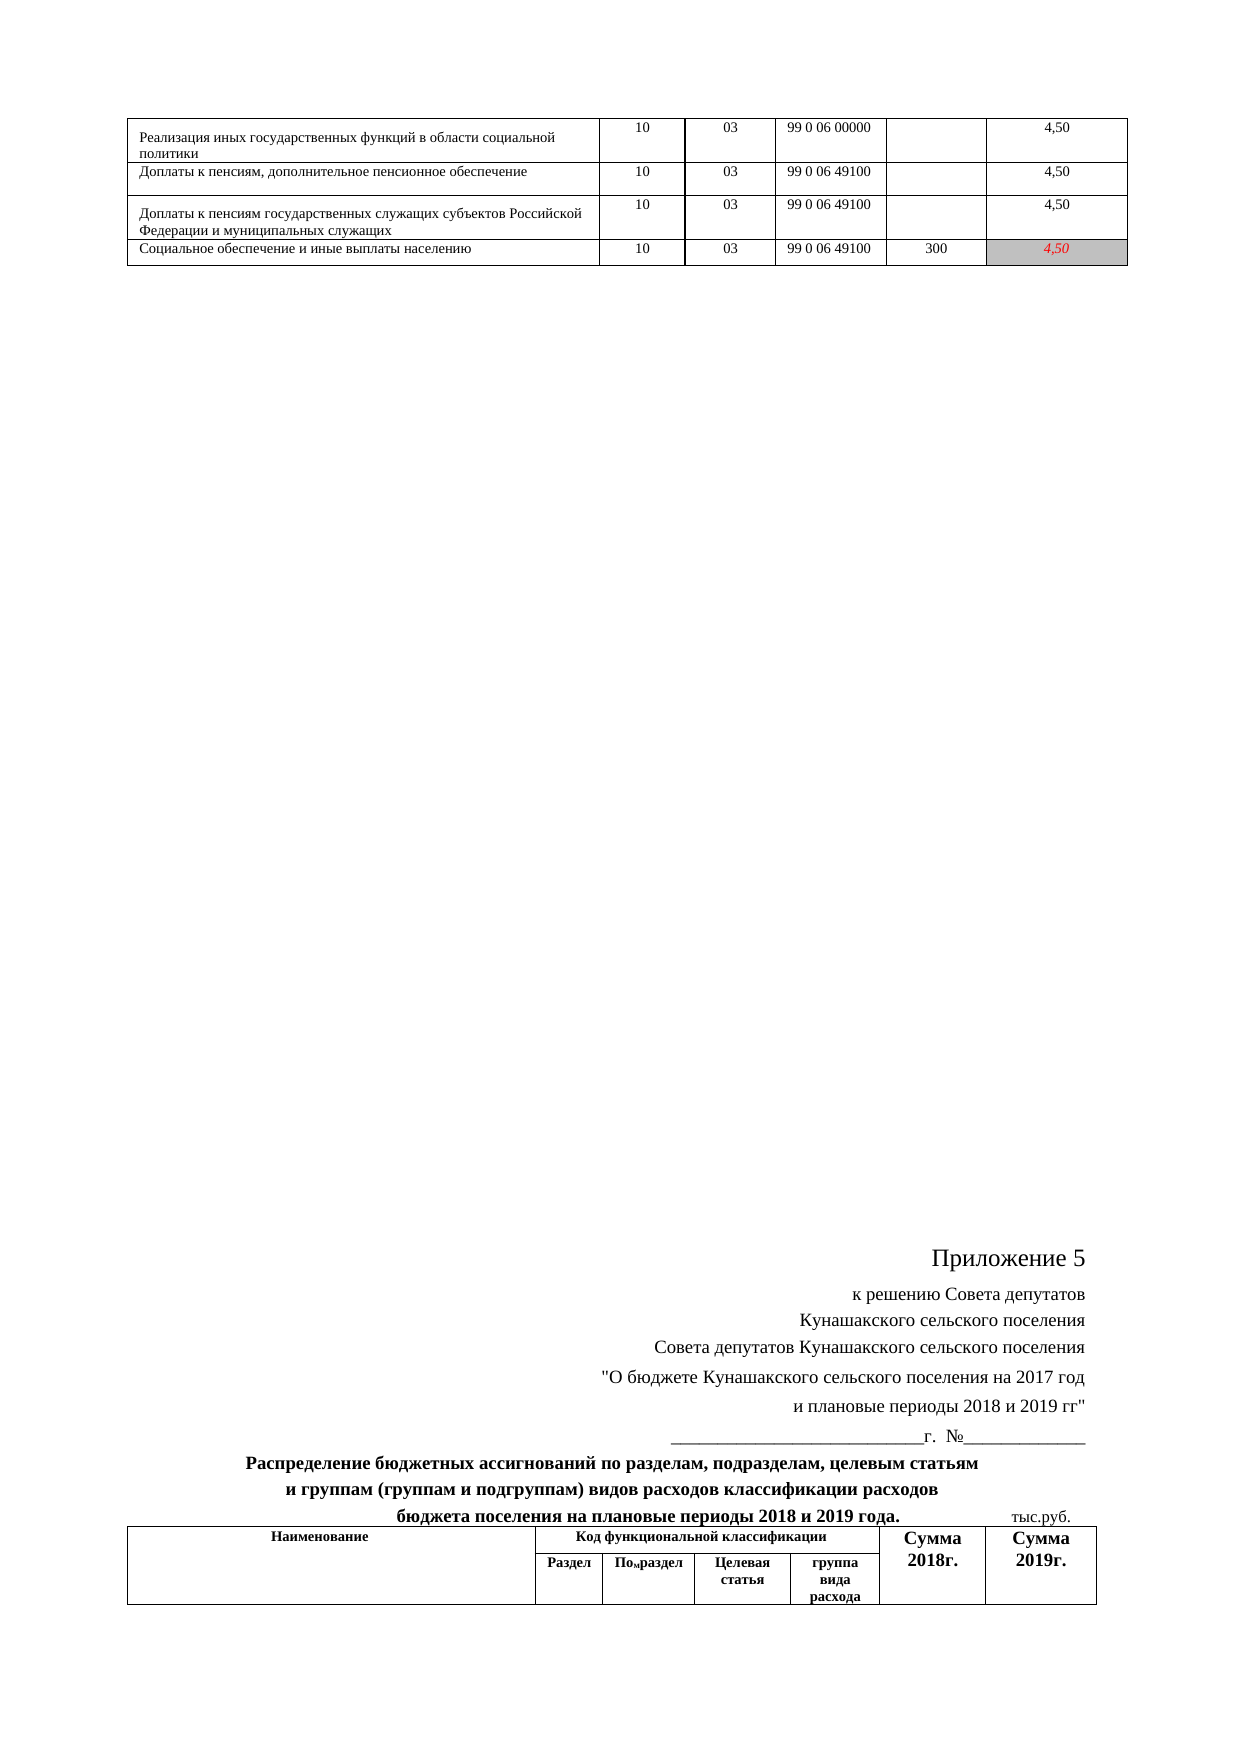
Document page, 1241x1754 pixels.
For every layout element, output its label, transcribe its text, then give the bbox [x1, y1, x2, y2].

table_cell Целевая статья [695, 1554, 790, 1604]
table_cell и плановые периоды 2018 и 2019 гг" [128, 1387, 1097, 1417]
table_cell 4,50 [987, 119, 1127, 162]
table_cell Социальное обеспечение и иные выплаты населению [128, 240, 599, 265]
table_cell Кунашакского сельского поселения [128, 1304, 1097, 1331]
table_cell 10 [600, 163, 684, 195]
table_cell 4,50 [987, 163, 1127, 195]
table_cell к решению Совета депутатов [128, 1272, 1097, 1304]
table_cell ___________________________г. №_____________ [128, 1417, 1097, 1447]
table_cell 4,50 [987, 196, 1127, 238]
table_cell Помраздел [603, 1554, 694, 1604]
table_cell и группам (группам и подгруппам) видов расходов классификации расходов [128, 1473, 1097, 1500]
table_cell 300 [887, 240, 986, 265]
table_cell 03 [686, 119, 775, 162]
table_cell 99 0 06 49100 [776, 240, 886, 265]
table_cell 10 [600, 119, 684, 162]
table_cell 03 [686, 196, 775, 238]
table_cell 10 [600, 240, 684, 265]
table_cell 10 [600, 196, 684, 238]
table_cell [887, 163, 986, 195]
table_cell 99 0 06 00000 [776, 119, 886, 162]
table_cell Наименование [128, 1527, 535, 1604]
table_cell 4,50 [987, 240, 1127, 265]
table_cell Сумма 2018г. [880, 1527, 985, 1604]
table_cell Реализация иных государственных функций в области социальной политики [128, 119, 599, 162]
table_cell 99 0 06 49100 [776, 196, 886, 238]
table_cell Совета депутатов Кунашакского сельского поселения [128, 1331, 1097, 1357]
table_cell "О бюджете Кунашакского сельского поселения на 2017 год [128, 1358, 1097, 1387]
table_cell [887, 196, 986, 238]
table_cell тыс.руб. [985, 1500, 1097, 1526]
table_cell 99 0 06 49100 [776, 163, 886, 195]
table_header Приложение 5 [128, 1239, 1097, 1272]
table_cell группа вида расхода [791, 1554, 879, 1604]
table_cell Код функциональной классификации [536, 1527, 879, 1553]
table_cell Доплаты к пенсиям государственных служащих субъектов Российской Федерации и муниципальных служащих [128, 196, 599, 238]
table_cell 03 [686, 163, 775, 195]
table_cell бюджета поселения на плановые периоды 2018 и 2019 года. [128, 1500, 985, 1526]
table_cell Сумма 2019г. [986, 1527, 1096, 1604]
table_cell Раздел [536, 1554, 602, 1604]
table_cell Доплаты к пенсиям, дополнительное пенсионное обеспечение [128, 163, 599, 195]
table_cell [887, 119, 986, 162]
table_cell Распределение бюджетных ассигнований по разделам, подразделам, целевым статьям [128, 1447, 1097, 1473]
table_cell 03 [686, 240, 775, 265]
